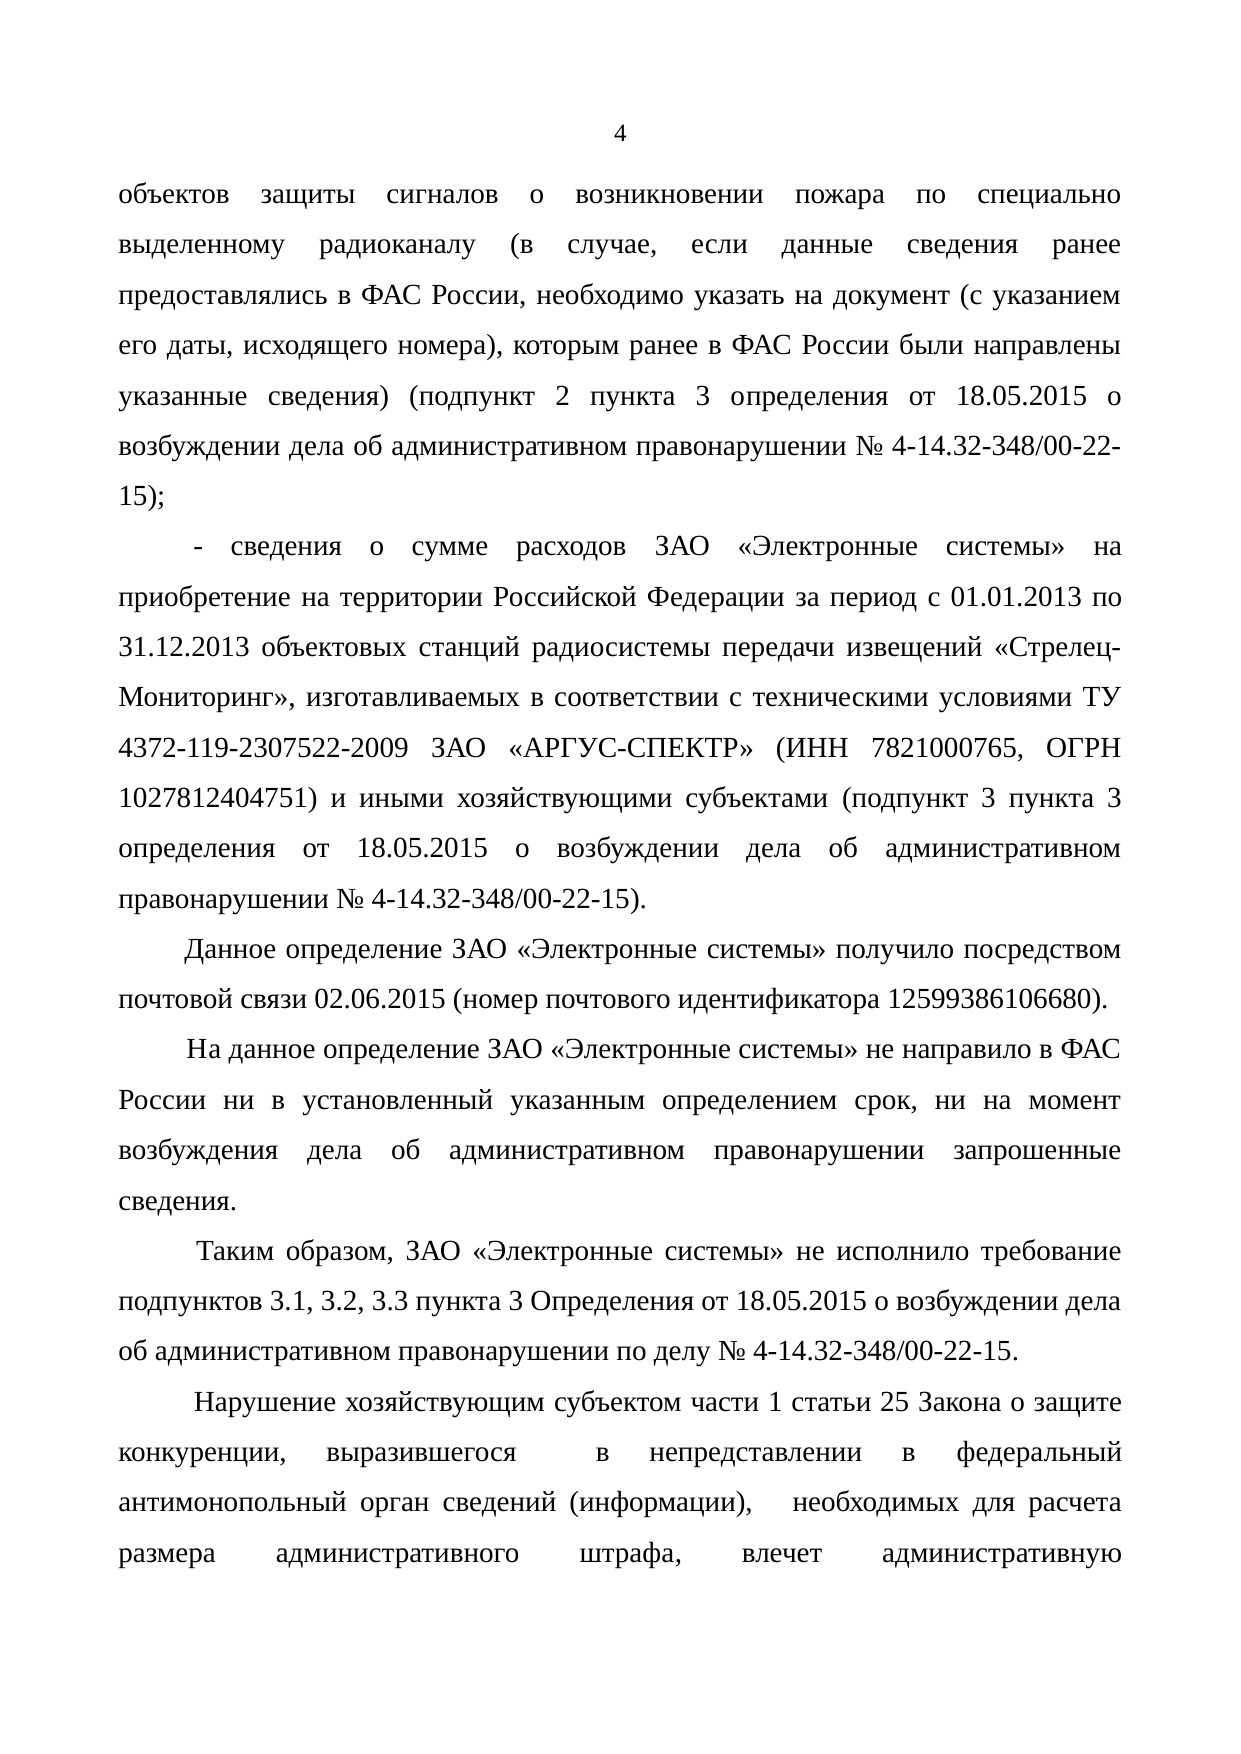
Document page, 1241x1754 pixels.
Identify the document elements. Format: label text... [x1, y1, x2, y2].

text Данное определение ЗАО «Электронные системы» получило посредством почтовой связи 02.06.2015 (номер почтового идентификатора 12599386106680). [118, 931, 1122, 1015]
list На данное определение ЗАО «Электронные системы» не направило в ФАС России ни в установленный указанным определением срок, ни на момент возбуждения дела об административном правонарушении запрошенные сведения. [118, 1032, 1122, 1216]
text - сведения о сумме расходов ЗАО «Электронные системы» на приобретение на территории Российской Федерации за период с 01.01.2013 по 31.12.2013 объектовых станций радиосистемы передачи извещений «Стрелец-Мониторинг», изготавливаемых в соответствии с техническими условиями ТУ 4372-119-2307522-2009 ЗАО «АРГУС-СПЕКТР» (ИНН 7821000765, ОГРН 1027812404751) и иными хозяйствующими субъектами (подпункт 3 пункта 3 определения от 18.05.2015 о возбуждении дела об административном правонарушении № 4-14.32-348/00-22-15). [118, 528, 1122, 914]
text Таким образом, ЗАО «Электронные системы» не исполнило требование подпунктов 3.1, 3.2, 3.3 пункта 3 Определения от 18.05.2015 о возбуждении дела об административном правонарушении по делу № 4-14.32-348/00-22-15. [118, 1233, 1122, 1367]
text объектов защиты сигналов о возникновении пожара по специально выделенному радиоканалу (в случае, если данные сведения ранее предоставлялись в ФАС России, необходимо указать на документ (с указанием его даты, исходящего номера), которым ранее в ФАС России были направлены указанные сведения) (подпункт 2 пункта 3 определения от 18.05.2015 о возбуждении дела об административном правонарушении № 4-14.32-348/00-22-15); [118, 176, 1122, 512]
text Нарушение хозяйствующим субъектом части 1 статьи 25 Закона о защите конкуренции, выразившегося в непредставлении в федеральный антимонопольный орган сведений (информации), необходимых для расчета размера административного штрафа, влечет административную [118, 1384, 1122, 1568]
